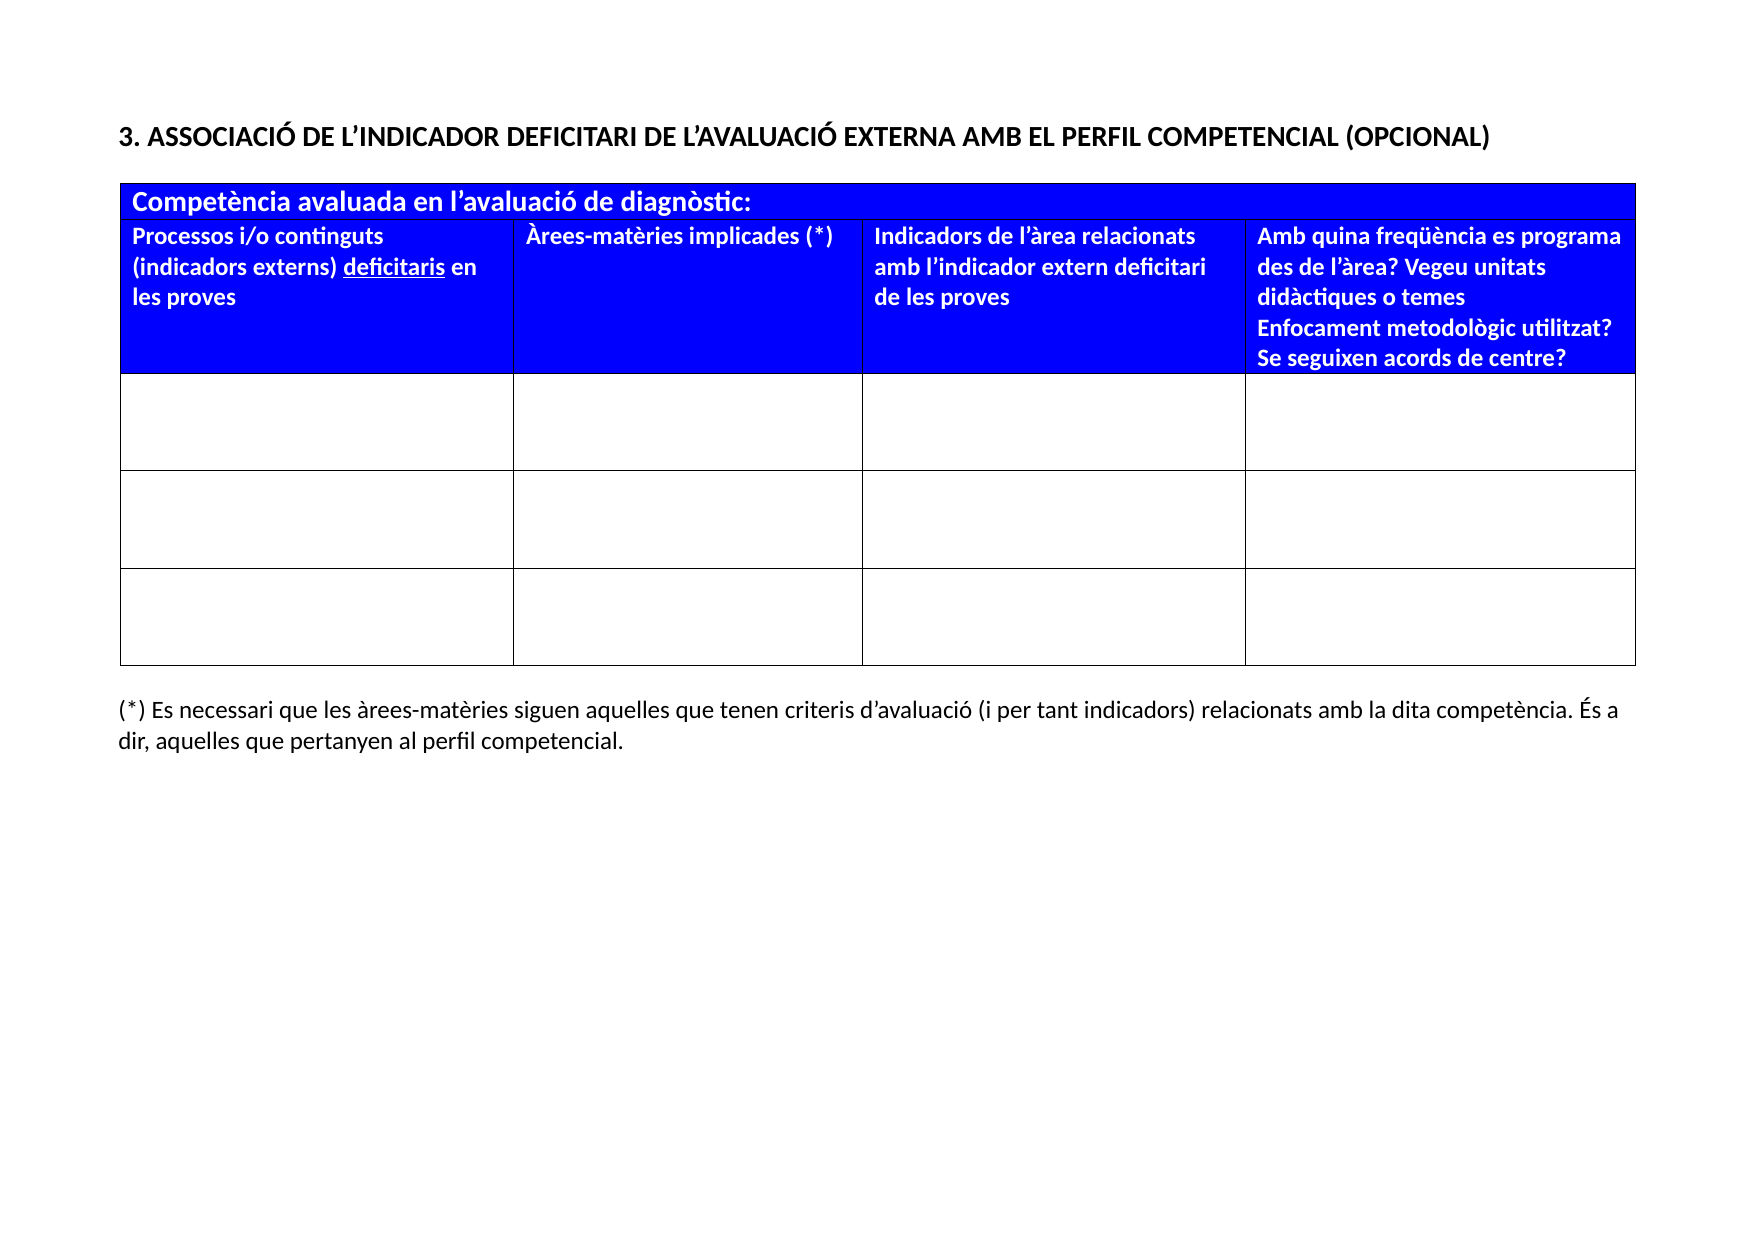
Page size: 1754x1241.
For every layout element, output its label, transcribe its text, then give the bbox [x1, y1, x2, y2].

table_cell [863, 471, 1245, 567]
table_cell [1246, 471, 1635, 567]
table_header Competència avaluada en l’avaluació de diagnòstic: [121, 184, 1635, 219]
table_cell Processos i/o continguts (indicadors externs) deficitaris en les proves [121, 220, 513, 373]
table_cell [514, 471, 862, 567]
text (*) Es necessari que les àrees-matèries siguen aquelles que tenen criteris d’avaluació (i per tant indicadors) relacionats amb la dita competència. És a dir, aquelles que pertanyen al perfil competencial. [118, 694, 1636, 756]
table_cell [121, 471, 513, 567]
table_cell [1246, 569, 1635, 665]
table_cell [863, 569, 1245, 665]
table_cell [1246, 374, 1635, 470]
table_cell [863, 374, 1245, 470]
table_cell Àrees-matèries implicades (*) [514, 220, 862, 373]
table_cell Indicadors de l’àrea relacionats amb l’indicador extern deficitari de les proves [863, 220, 1245, 373]
table_cell [121, 569, 513, 665]
table_cell [514, 374, 862, 470]
table_cell Amb quina freqüència es programa des de l’àrea? Vegeu unitats didàctiques o temes Enfocament metodològic utilitzat? Se seguixen acords de centre? [1246, 220, 1635, 373]
table_cell [121, 374, 513, 470]
text 3. ASSOCIACIÓ DE L’INDICADOR DEFICITARI DE L’AVALUACIÓ EXTERNA AMB EL PERFIL COMPETENCIAL (OPCIONAL) [118, 118, 1636, 154]
table_cell [514, 569, 862, 665]
